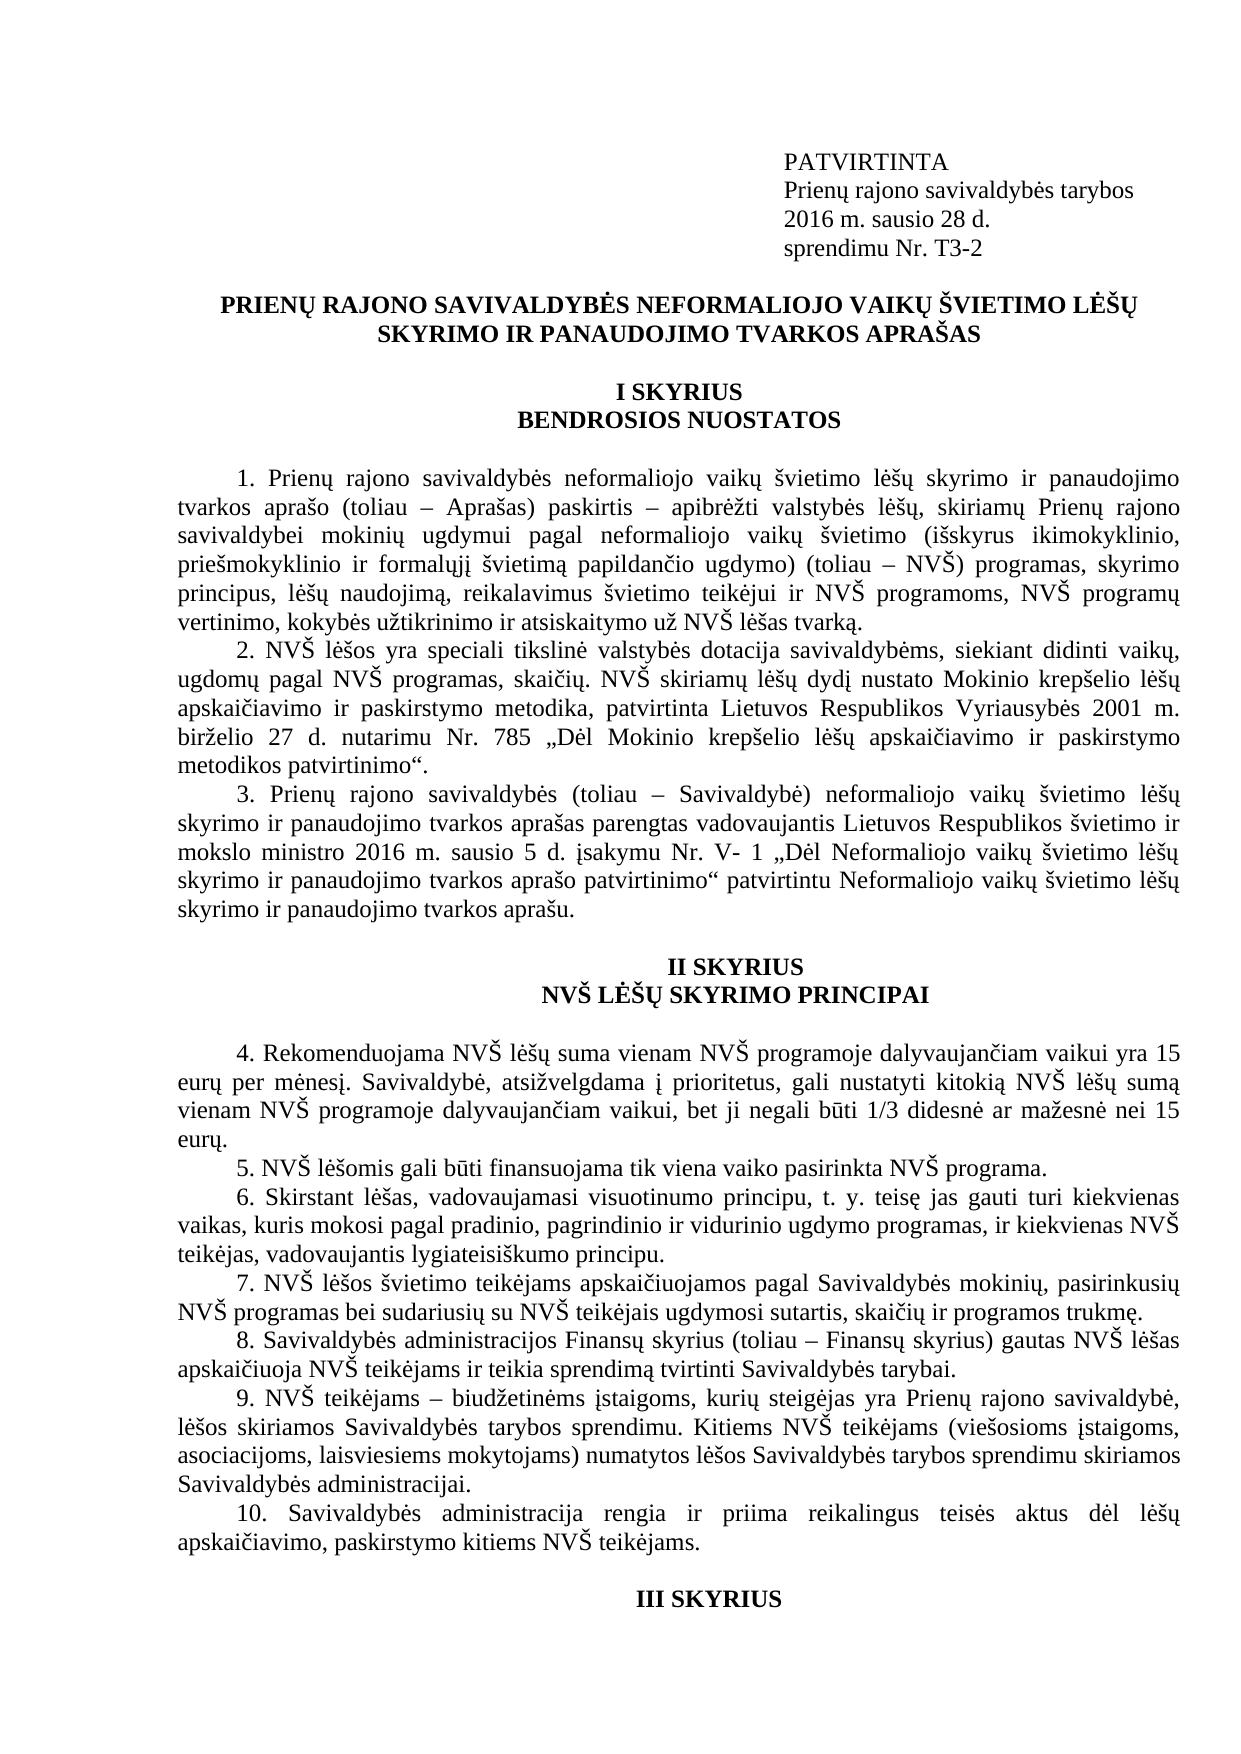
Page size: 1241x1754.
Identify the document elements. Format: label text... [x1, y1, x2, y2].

text PATVIRTINTA [177, 147, 1181, 176]
text 2. NVŠ lėšos yra speciali tikslinė valstybės dotacija savivaldybėms, siekiant didinti vaikų, ugdomų pagal NVŠ programas, skaičių. NVŠ skiriamų lėšų dydį nustato Mokinio krepšelio lėšų apskaičiavimo ir paskirstymo metodika, patvirtinta Lietuvos Respublikos Vyriausybės 2001 m. birželio 27 d. nutarimu Nr. 785 „Dėl Mokinio krepšelio lėšų apskaičiavimo ir paskirstymo metodikos patvirtinimo“. [177, 636, 1181, 779]
text 3. Prienų rajono savivaldybės (toliau – Savivaldybė) neformaliojo vaikų švietimo lėšų skyrimo ir panaudojimo tvarkos aprašas parengtas vadovaujantis Lietuvos Respublikos švietimo ir mokslo ministro 2016 m. sausio 5 d. įsakymu Nr. V- 1 „Dėl Neformaliojo vaikų švietimo lėšų skyrimo ir panaudojimo tvarkos aprašo patvirtinimo“ patvirtintu Neformaliojo vaikų švietimo lėšų skyrimo ir panaudojimo tvarkos aprašu. [177, 779, 1181, 923]
text 10. Savivaldybės administracija rengia ir priima reikalingus teisės aktus dėl lėšų apskaičiavimo, paskirstymo kitiems NVŠ teikėjams. [177, 1498, 1181, 1556]
text 9. NVŠ teikėjams – biudžetinėms įstaigoms, kurių steigėjas yra Prienų rajono savivaldybė, lėšos skiriamos Savivaldybės tarybos sprendimu. Kitiems NVŠ teikėjams (viešosioms įstaigoms, asociacijoms, laisviesiems mokytojams) numatytos lėšos Savivaldybės tarybos sprendimu skiriamos Savivaldybės administracijai. [177, 1383, 1181, 1498]
text I SKYRIUS [177, 377, 1181, 406]
text II SKYRIUS [290, 952, 1181, 981]
text 2016 m. sausio 28 d. [177, 204, 1181, 233]
text BENDROSIOS NUOSTATOS [177, 406, 1181, 434]
text 1. Prienų rajono savivaldybės neformaliojo vaikų švietimo lėšų skyrimo ir panaudojimo tvarkos aprašo (toliau – Aprašas) paskirtis – apibrėžti valstybės lėšų, skiriamų Prienų rajono savivaldybei mokinių ugdymui pagal neformaliojo vaikų švietimo (išskyrus ikimokyklinio, priešmokyklinio ir formalųjį švietimą papildančio ugdymo) (toliau – NVŠ) programas, skyrimo principus, lėšų naudojimą, reikalavimus švietimo teikėjui ir NVŠ programoms, NVŠ programų vertinimo, kokybės užtikrinimo ir atsiskaitymo už NVŠ lėšas tvarką. [177, 463, 1181, 636]
text 7. NVŠ lėšos švietimo teikėjams apskaičiuojamos pagal Savivaldybės mokinių, pasirinkusių NVŠ programas bei sudariusių su NVŠ teikėjais ugdymosi sutartis, skaičių ir programos trukmę. [177, 1268, 1181, 1326]
text nVŠ lėšų skyrimo PRINCIPAI [290, 981, 1181, 1009]
text Prienų rajono savivaldybės tarybos [177, 176, 1181, 204]
text III SKYRIUS [236, 1584, 1181, 1613]
text sprendimu Nr. T3-2 [177, 233, 1181, 262]
text 5. NVŠ lėšomis gali būti finansuojama tik viena vaiko pasirinkta NVŠ programa. [177, 1153, 1181, 1182]
text PRIENŲ RAJONO SAVIVALDYBĖS NEFORMALIOJO VAIKŲ ŠVIETIMO LĖŠŲ SKYRIMO IR PANAUDOJIMO TVARKOS APRAŠAS [177, 291, 1181, 348]
text 8. Savivaldybės administracijos Finansų skyrius (toliau – Finansų skyrius) gautas NVŠ lėšas apskaičiuoja NVŠ teikėjams ir teikia sprendimą tvirtinti Savivaldybės tarybai. [177, 1326, 1181, 1383]
text 6. Skirstant lėšas, vadovaujamasi visuotinumo principu, t. y. teisę jas gauti turi kiekvienas vaikas, kuris mokosi pagal pradinio, pagrindinio ir vidurinio ugdymo programas, ir kiekvienas NVŠ teikėjas, vadovaujantis lygiateisiškumo principu. [177, 1182, 1181, 1268]
text 4. Rekomenduojama NVŠ lėšų suma vienam NVŠ programoje dalyvaujančiam vaikui yra 15 eurų per mėnesį. Savivaldybė, atsižvelgdama į prioritetus, gali nustatyti kitokią NVŠ lėšų sumą vienam NVŠ programoje dalyvaujančiam vaikui, bet ji negali būti 1/3 didesnė ar mažesnė nei 15 eurų. [177, 1038, 1181, 1153]
